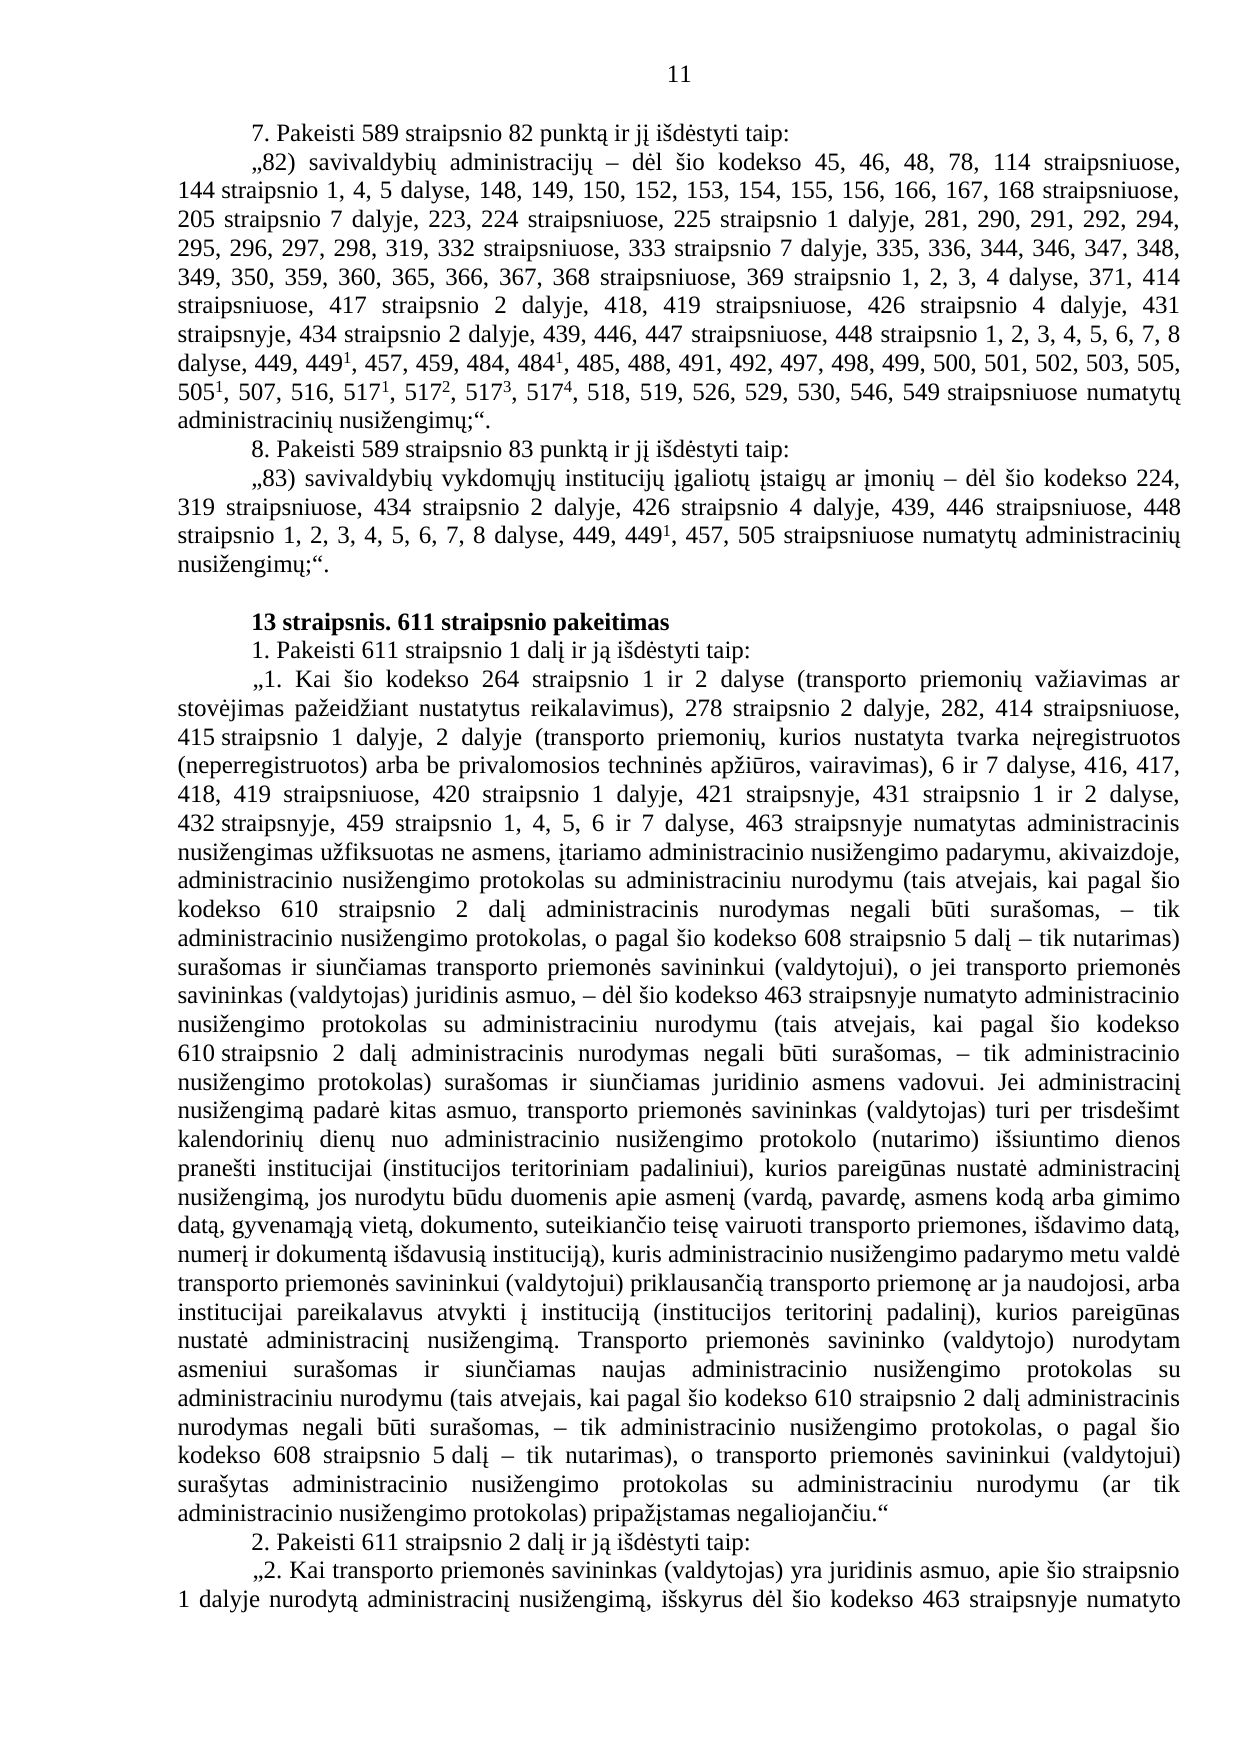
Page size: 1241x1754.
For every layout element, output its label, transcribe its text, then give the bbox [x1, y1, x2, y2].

text 2. Pakeisti 611 straipsnio 2 dalį ir ją išdėstyti taip: [251, 1527, 1181, 1556]
text 8. Pakeisti 589 straipsnio 83 punktą ir jį išdėstyti taip: [251, 434, 1181, 463]
text „82) savivaldybių administracijų – dėl šio kodekso 45, 46, 48, 78, 114 straipsniuose, 144 straipsnio 1, 4, 5 dalyse, 148, 149, 150, 152, 153, 154, 155, 156, 166, 167, 168 straipsniuose, 205 straipsnio 7 dalyje, 223, 224 straipsniuose, 225 straipsnio 1 dalyje, 281, 290, 291, 292, 294, 295, 296, 297, 298, 319, 332 straipsniuose, 333 straipsnio 7 dalyje, 335, 336, 344, 346, 347, 348, 349, 350, 359, 360, 365, 366, 367, 368 straipsniuose, 369 straipsnio 1, 2, 3, 4 dalyse, 371, 414 straipsniuose, 417 straipsnio 2 dalyje, 418, 419 straipsniuose, 426 straipsnio 4 dalyje, 431 straipsnyje, 434 straipsnio 2 dalyje, 439, 446, 447 straipsniuose, 448 straipsnio 1, 2, 3, 4, 5, 6, 7, 8 dalyse, 449, 4491, 457, 459, 484, 4841, 485, 488, 491, 492, 497, 498, 499, 500, 501, 502, 503, 505, 5051, 507, 516, 5171, 5172, 5173, 5174, 518, 519, 526, 529, 530, 546, 549 straipsniuose numatytų administracinių nusižengimų;“. [177, 147, 1181, 434]
text 13 straipsnis. 611 straipsnio pakeitimas [177, 607, 1181, 636]
text „83) savivaldybių vykdomųjų institucijų įgaliotų įstaigų ar įmonių – dėl šio kodekso 224, 319 straipsniuose, 434 straipsnio 2 dalyje, 426 straipsnio 4 dalyje, 439, 446 straipsniuose, 448 straipsnio 1, 2, 3, 4, 5, 6, 7, 8 dalyse, 449, 4491, 457, 505 straipsniuose numatytų administracinių nusižengimų;“. [177, 463, 1181, 578]
text „2. Kai transporto priemonės savininkas (valdytojas) yra juridinis asmuo, apie šio straipsnio 1 dalyje nurodytą administracinį nusižengimą, išskyrus dėl šio kodekso 463 straipsnyje numatyto [177, 1556, 1181, 1613]
text 7. Pakeisti 589 straipsnio 82 punktą ir jį išdėstyti taip: [251, 118, 1181, 147]
text 1. Pakeisti 611 straipsnio 1 dalį ir ją išdėstyti taip: [251, 636, 1181, 664]
text „1. Kai šio kodekso 264 straipsnio 1 ir 2 dalyse (transporto priemonių važiavimas ar stovėjimas pažeidžiant nustatytus reikalavimus), 278 straipsnio 2 dalyje, 282, 414 straipsniuose, 415 straipsnio 1 dalyje, 2 dalyje (transporto priemonių, kurios nustatyta tvarka neįregistruotos (neperregistruotos) arba be privalomosios techninės apžiūros, vairavimas), 6 ir 7 dalyse, 416, 417, 418, 419 straipsniuose, 420 straipsnio 1 dalyje, 421 straipsnyje, 431 straipsnio 1 ir 2 dalyse, 432 straipsnyje, 459 straipsnio 1, 4, 5, 6 ir 7 dalyse, 463 straipsnyje numatytas administracinis nusižengimas užfiksuotas ne asmens, įtariamo administracinio nusižengimo padarymu, akivaizdoje, administracinio nusižengimo protokolas su administraciniu nurodymu (tais atvejais, kai pagal šio kodekso 610 straipsnio 2 dalį administracinis nurodymas negali būti surašomas, – tik administracinio nusižengimo protokolas, o pagal šio kodekso 608 straipsnio 5 dalį – tik nutarimas) surašomas ir siunčiamas transporto priemonės savininkui (valdytojui), o jei transporto priemonės savininkas (valdytojas) juridinis asmuo, – dėl šio kodekso 463 straipsnyje numatyto administracinio nusižengimo protokolas su administraciniu nurodymu (tais atvejais, kai pagal šio kodekso 610 straipsnio 2 dalį administracinis nurodymas negali būti surašomas, – tik administracinio nusižengimo protokolas) surašomas ir siunčiamas juridinio asmens vadovui. Jei administracinį nusižengimą padarė kitas asmuo, transporto priemonės savininkas (valdytojas) turi per trisdešimt kalendorinių dienų nuo administracinio nusižengimo protokolo (nutarimo) išsiuntimo dienos pranešti institucijai (institucijos teritoriniam padaliniui), kurios pareigūnas nustatė administracinį nusižengimą, jos nurodytu būdu duomenis apie asmenį (vardą, pavardę, asmens kodą arba gimimo datą, gyvenamąją vietą, dokumento, suteikiančio teisę vairuoti transporto priemones, išdavimo datą, numerį ir dokumentą išdavusią instituciją), kuris administracinio nusižengimo padarymo metu valdė transporto priemonės savininkui (valdytojui) priklausančią transporto priemonę ar ja naudojosi, arba institucijai pareikalavus atvykti į instituciją (institucijos teritorinį padalinį), kurios pareigūnas nustatė administracinį nusižengimą. Transporto priemonės savininko (valdytojo) nurodytam asmeniui surašomas ir siunčiamas naujas administracinio nusižengimo protokolas su administraciniu nurodymu (tais atvejais, kai pagal šio kodekso 610 straipsnio 2 dalį administracinis nurodymas negali būti surašomas, – tik administracinio nusižengimo protokolas, o pagal šio kodekso 608 straipsnio 5 dalį – tik nutarimas), o transporto priemonės savininkui (valdytojui) surašytas administracinio nusižengimo protokolas su administraciniu nurodymu (ar tik administracinio nusižengimo protokolas) pripažįstamas negaliojančiu.“ [177, 664, 1181, 1527]
